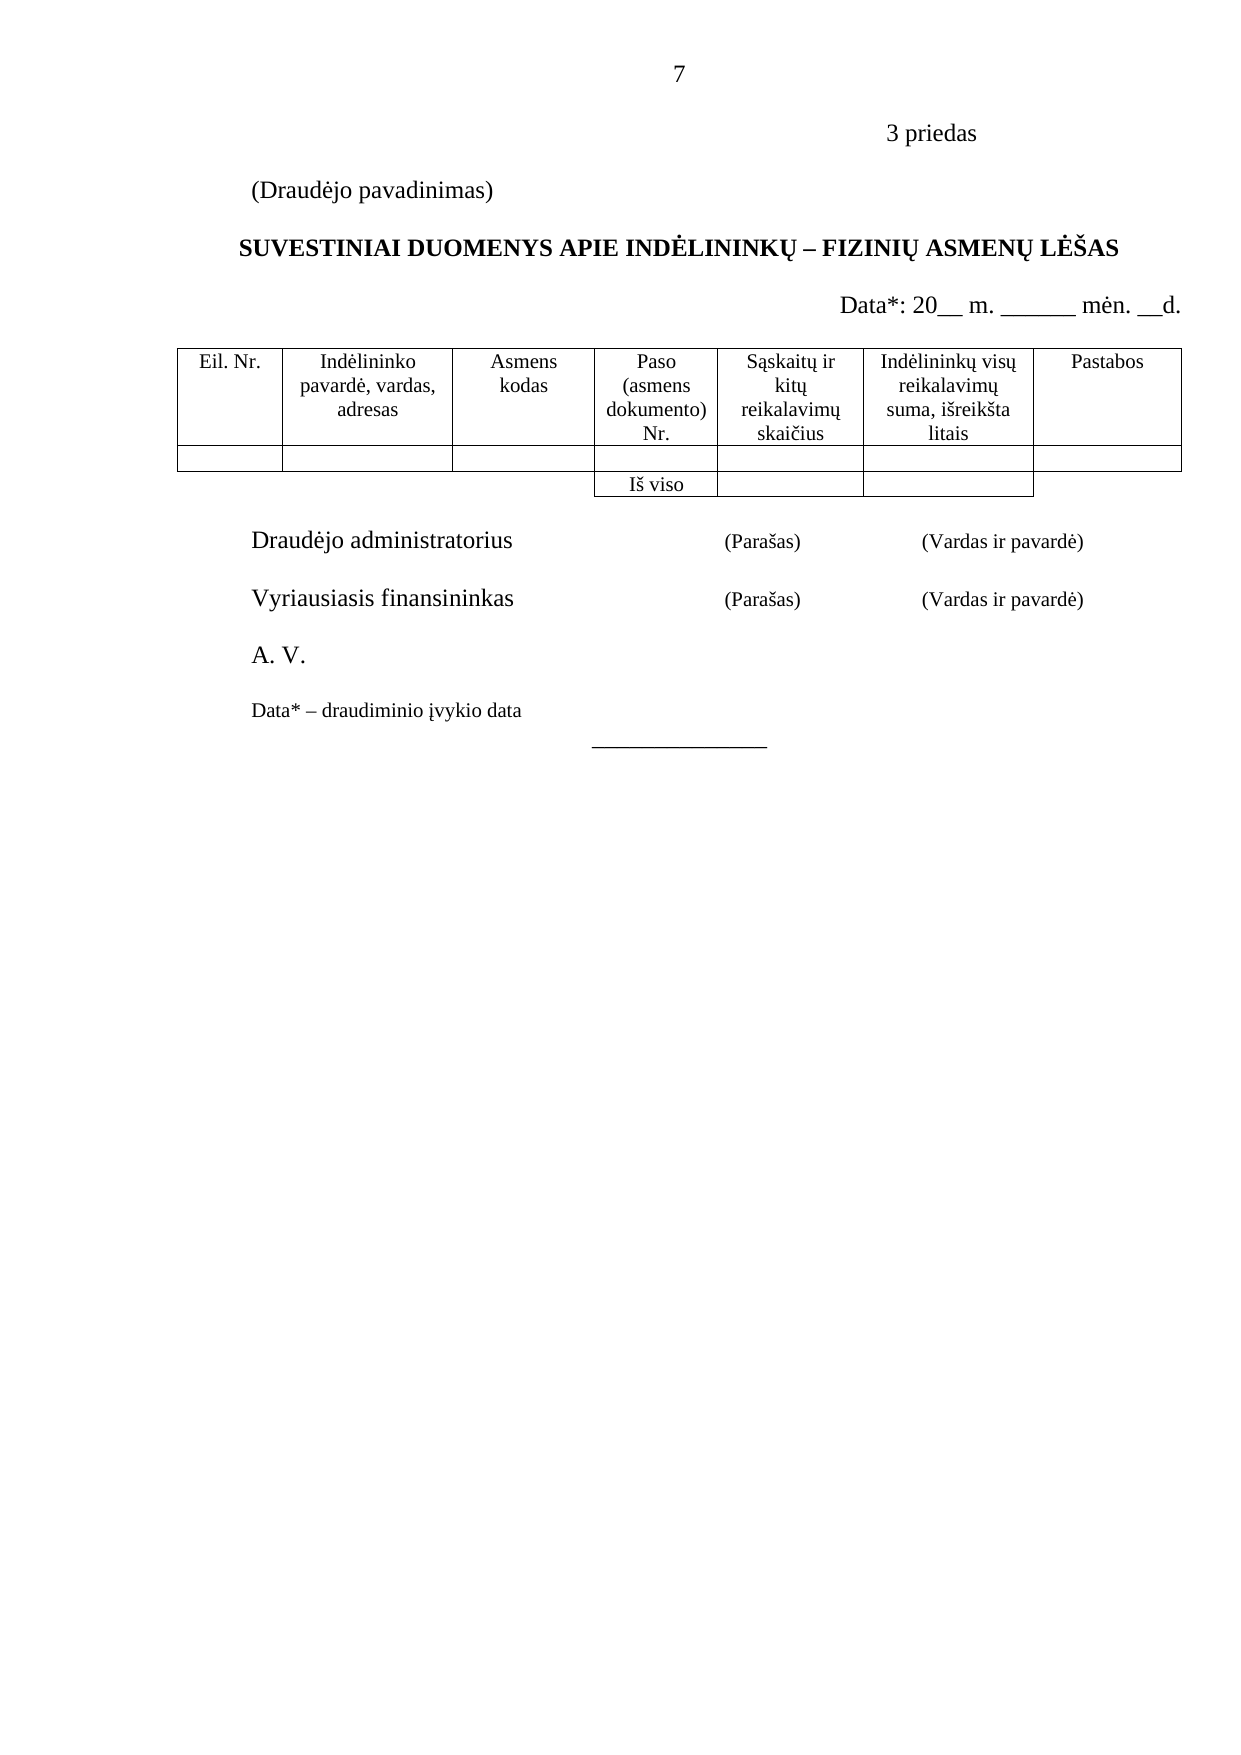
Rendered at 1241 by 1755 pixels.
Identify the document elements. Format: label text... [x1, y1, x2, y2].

table_cell [864, 472, 1033, 496]
table_cell Iš viso [595, 472, 717, 496]
text Data* – draudiminio įvykio data [177, 698, 1181, 722]
table_cell [595, 446, 717, 471]
table_cell [453, 446, 594, 471]
table_cell [1034, 446, 1181, 471]
text A. V. [177, 640, 1181, 669]
text Vyriausiasis finansininkas (Parašas) (Vardas ir pavardė) [177, 583, 1181, 612]
table_cell [283, 446, 452, 471]
table_cell [718, 472, 863, 496]
text SUVESTINIAI DUOMENYS APIE INDĖLININKŲ – FIZINIŲ ASMENŲ LĖŠAS [177, 233, 1181, 262]
text 3 priedas [886, 118, 1181, 147]
table_cell [718, 446, 863, 471]
table_header Paso (asmens dokumento) Nr. [595, 349, 717, 445]
table_header Sąskaitų ir kitų reikalavimų skaičius [718, 349, 863, 445]
table_header Indėlininko pavardė, vardas, adresas [283, 349, 452, 445]
table_header Eil. Nr. [178, 349, 282, 445]
table_header Pastabos [1034, 349, 1181, 445]
table_cell [177, 472, 594, 496]
text ______________ [177, 722, 1181, 751]
table_cell [178, 446, 282, 471]
text Data*: 20__ m. ______ mėn. __d. [177, 291, 1181, 319]
table_cell [1034, 472, 1181, 496]
text Draudėjo administratorius (Parašas) (Vardas ir pavardė) [177, 525, 1181, 554]
table_header Indėlininkų visų reikalavimų suma, išreikšta litais [864, 349, 1033, 445]
table_cell [864, 446, 1033, 471]
table_header Asmens kodas [453, 349, 594, 445]
text (Draudėjo pavadinimas) [177, 176, 1181, 204]
